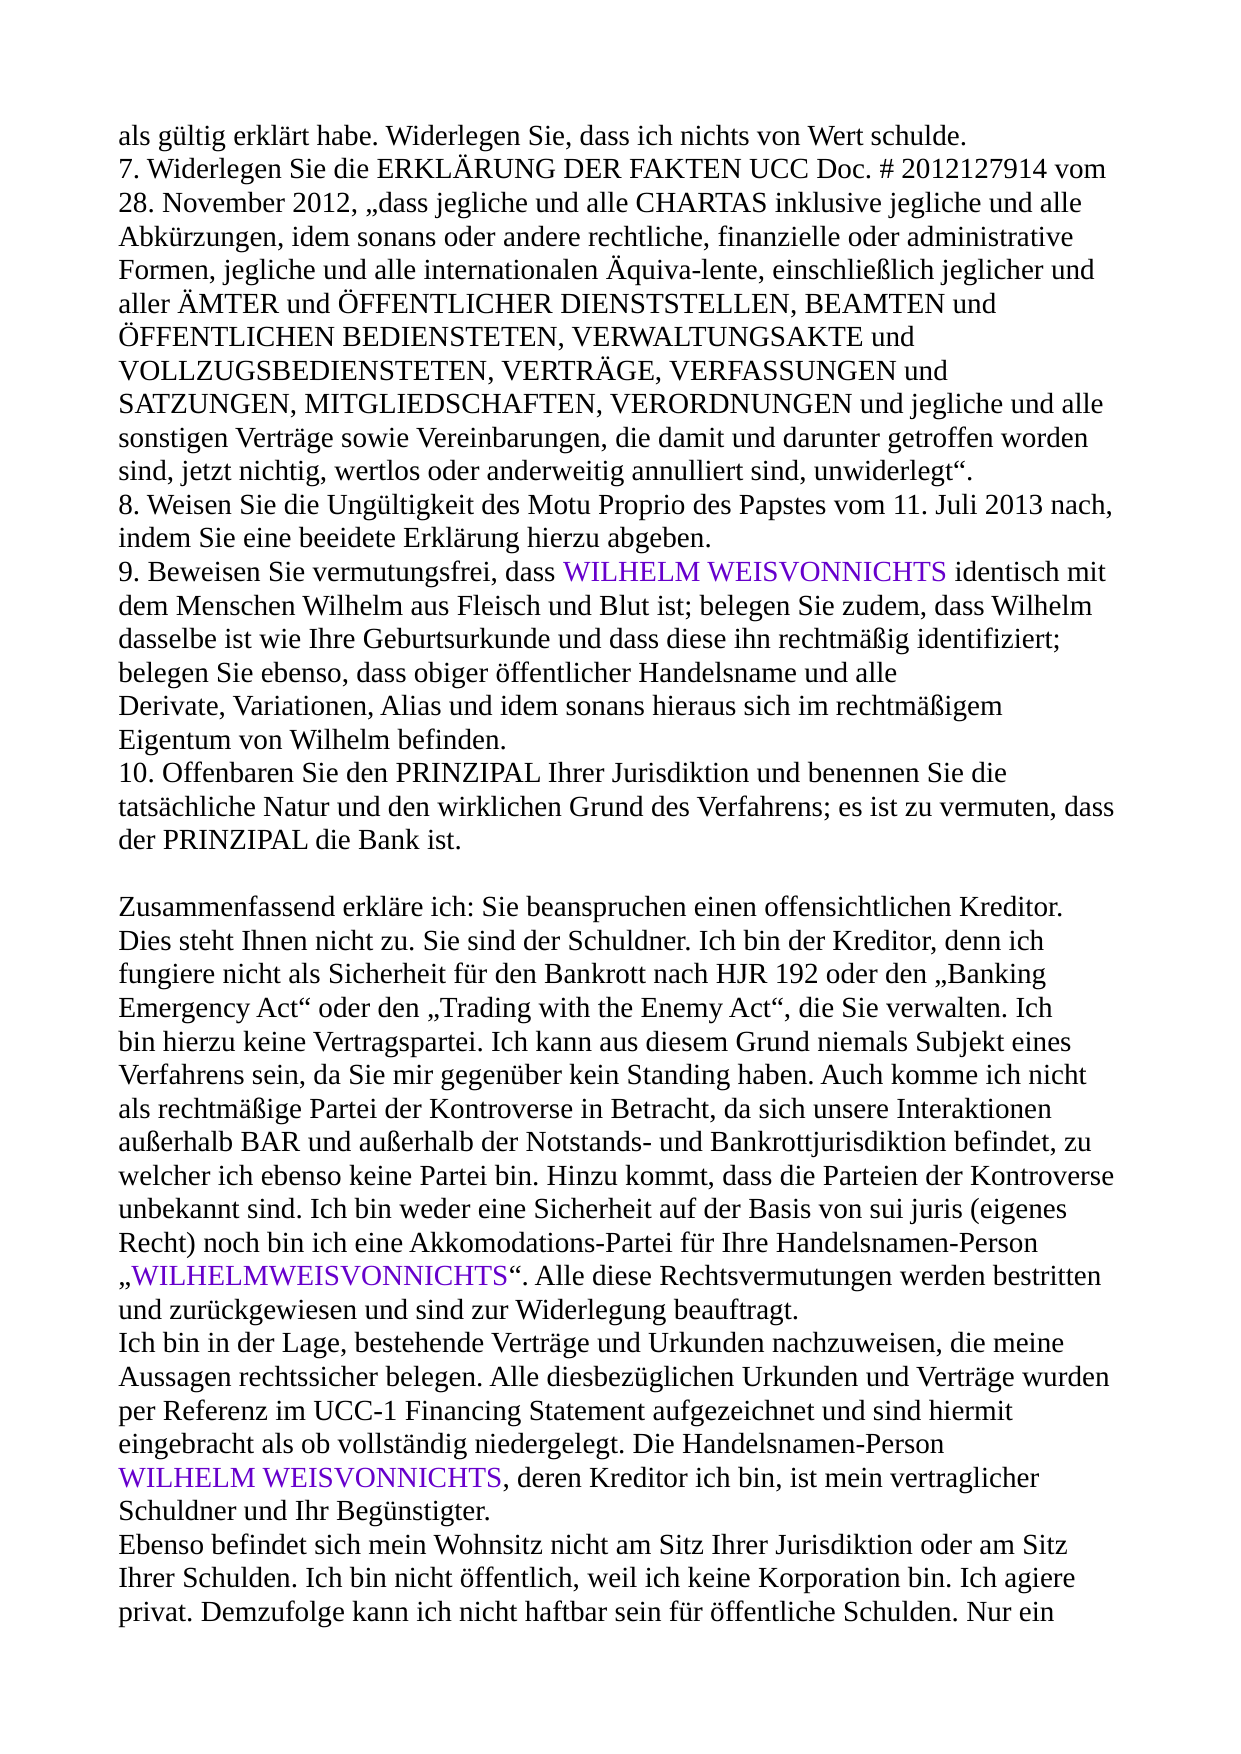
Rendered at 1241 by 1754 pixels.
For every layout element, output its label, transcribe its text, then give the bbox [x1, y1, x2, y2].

text Derivate, Variationen, Alias und idem sonans hieraus sich im rechtmäßigem Eigentum von Wilhelm befinden. [118, 688, 1122, 755]
text WILHELM WEISVONNICHTS, deren Kreditor ich bin, ist mein vertraglicher Schuldner und Ihr Begünstigter. [118, 1460, 1122, 1527]
text 7. Widerlegen Sie die ERKLÄRUNG DER FAKTEN UCC Doc. # 2012127914 vom 28. November 2012, „dass jegliche und alle CHARTAS inklusive jegliche und alle Abkürzungen, idem sonans oder andere rechtliche, finanzielle oder administrative Formen, jegliche und alle internationalen Äquiva-lente, einschließlich jeglicher und aller ÄMTER und ÖFFENTLICHER DIENSTSTELLEN, BEAMTEN und [118, 152, 1122, 319]
text bin hierzu keine Vertragspartei. Ich kann aus diesem Grund niemals Subjekt eines Verfahrens sein, da Sie mir gegenüber kein Standing haben. Auch komme ich nicht als rechtmäßige Partei der Kontroverse in Betracht, da sich unsere Interaktionen außerhalb BAR und außerhalb der Notstands- und Bankrottjurisdiktion befindet, zu welcher ich ebenso keine Partei bin. Hinzu kommt, dass die Parteien der Kontroverse [118, 1024, 1122, 1191]
text 8. Weisen Sie die Ungültigkeit des Motu Proprio des Papstes vom 11. Juli 2013 nach, indem Sie eine beeidete Erklärung hierzu abgeben. [118, 487, 1122, 554]
text unbekannt sind. Ich bin weder eine Sicherheit auf der Basis von sui juris (eigenes Recht) noch bin ich eine Akkomodations-Partei für Ihre Handelsnamen-Person „WILHELMWEISVONNICHTS“. Alle diese Rechtsvermutungen werden bestritten und zurückgewiesen und sind zur Widerlegung beauftragt. [118, 1191, 1122, 1326]
text Zusammenfassend erkläre ich: Sie beanspruchen einen offensichtlichen Kreditor. Dies steht Ihnen nicht zu. Sie sind der Schuldner. Ich bin der Kreditor, denn ich fungiere nicht als Sicherheit für den Bankrott nach HJR 192 oder den „Banking Emergency Act“ oder den „Trading with the Enemy Act“, die Sie verwalten. Ich [118, 889, 1122, 1024]
text ÖFFENTLICHEN BEDIENSTETEN, VERWALTUNGSAKTE und VOLLZUGSBEDIENSTETEN, VERTRÄGE, VERFASSUNGEN und SATZUNGEN, MITGLIEDSCHAFTEN, VERORDNUNGEN und jegliche und alle sonstigen Verträge sowie Vereinbarungen, die damit und darunter getroffen worden [118, 319, 1122, 453]
text 9. Beweisen Sie vermutungsfrei, dass WILHELM WEISVONNICHTS identisch mit dem Menschen Wilhelm aus Fleisch und Blut ist; belegen Sie zudem, dass Wilhelm dasselbe ist wie Ihre Geburtsurkunde und dass diese ihn rechtmäßig identifiziert; belegen Sie ebenso, dass obiger öffentlicher Handelsname und alle [118, 554, 1122, 688]
text als gültig erklärt habe. Widerlegen Sie, dass ich nichts von Wert schulde. [118, 118, 1122, 152]
text Ebenso befindet sich mein Wohnsitz nicht am Sitz Ihrer Jurisdiktion oder am Sitz Ihrer Schulden. Ich bin nicht öffentlich, weil ich keine Korporation bin. Ich agiere privat. Demzufolge kann ich nicht haftbar sein für öffentliche Schulden. Nur ein [118, 1527, 1122, 1627]
text Ich bin in der Lage, bestehende Verträge und Urkunden nachzuweisen, die meine Aussagen rechtssicher belegen. Alle diesbezüglichen Urkunden und Verträge wurden per Referenz im UCC-1 Financing Statement aufgezeichnet und sind hiermit eingebracht als ob vollständig niedergelegt. Die Handelsnamen-Person [118, 1326, 1122, 1460]
text sind, jetzt nichtig, wertlos oder anderweitig annulliert sind, unwiderlegt“. [118, 453, 1122, 487]
text 10. Offenbaren Sie den PRINZIPAL Ihrer Jurisdiktion und benennen Sie die tatsächliche Natur und den wirklichen Grund des Verfahrens; es ist zu vermuten, dass der PRINZIPAL die Bank ist. [118, 755, 1122, 856]
